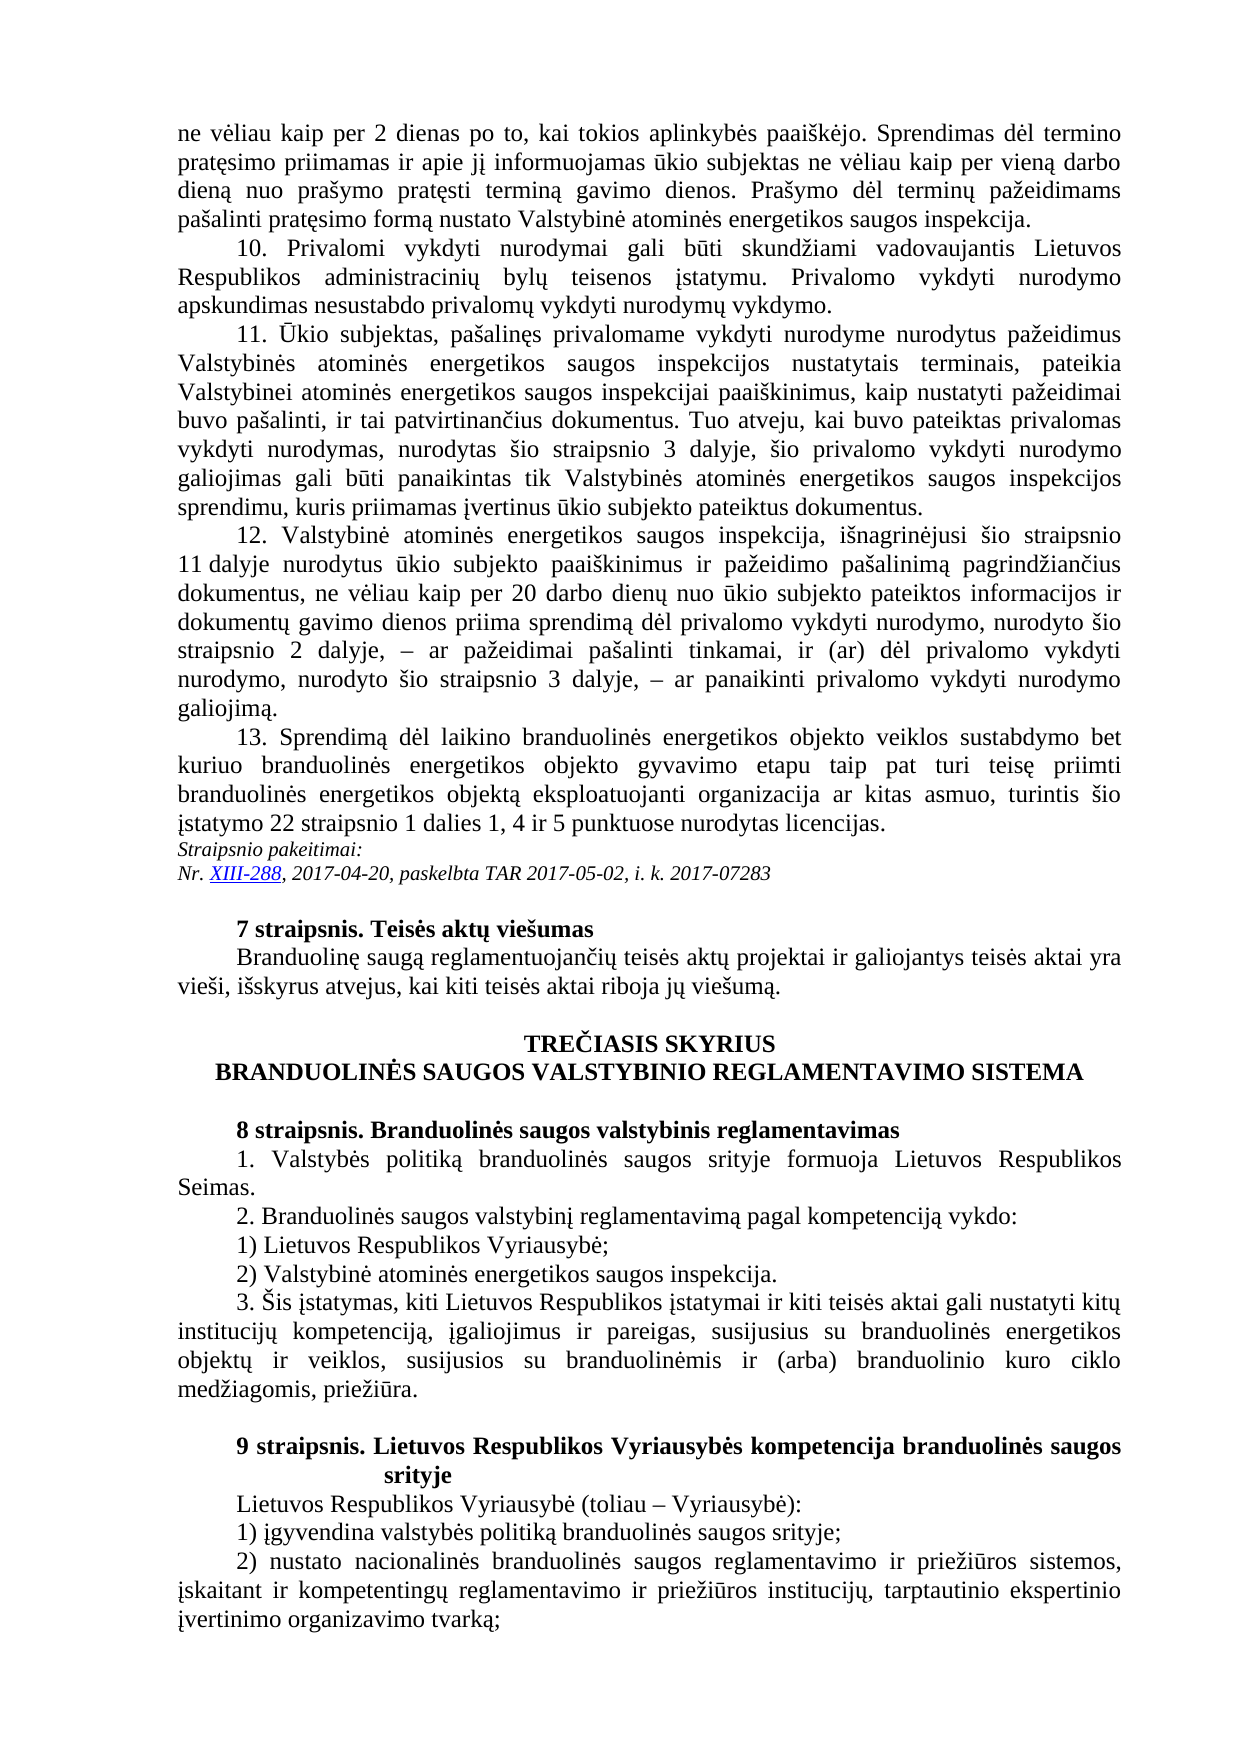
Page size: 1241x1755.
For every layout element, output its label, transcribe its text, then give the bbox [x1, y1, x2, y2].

text 13. Sprendimą dėl laikino branduolinės energetikos objekto veiklos sustabdymo bet kuriuo branduolinės energetikos objekto gyvavimo etapu taip pat turi teisę priimti branduolinės energetikos objektą eksploatuojanti organizacija ar kitas asmuo, turintis šio įstatymo 22 straipsnio 1 dalies 1, 4 ir 5 punktuose nurodytas licencijas. [177, 722, 1122, 837]
text 11. Ūkio subjektas, pašalinęs privalomame vykdyti nurodyme nurodytus pažeidimus Valstybinės atominės energetikos saugos inspekcijos nustatytais terminais, pateikia Valstybinei atominės energetikos saugos inspekcijai paaiškinimus, kaip nustatyti pažeidimai buvo pašalinti, ir tai patvirtinančius dokumentus. Tuo atveju, kai buvo pateiktas privalomas vykdyti nurodymas, nurodytas šio straipsnio 3 dalyje, šio privalomo vykdyti nurodymo galiojimas gali būti panaikintas tik Valstybinės atominės energetikos saugos inspekcijos sprendimu, kuris priimamas įvertinus ūkio subjekto pateiktus dokumentus. [177, 319, 1122, 521]
text Lietuvos Respublikos Vyriausybė (toliau – Vyriausybė): [177, 1489, 1122, 1517]
text Branduolinę saugą reglamentuojančių teisės aktų projektai ir galiojantys teisės aktai yra vieši, išskyrus atvejus, kai kiti teisės aktai riboja jų viešumą. [177, 942, 1122, 1000]
text TREČIASIS SKYRIUS [177, 1029, 1122, 1057]
text 1) Lietuvos Respublikos Vyriausybė; [177, 1230, 1122, 1259]
text ne vėliau kaip per 2 dienas po to, kai tokios aplinkybės paaiškėjo. Sprendimas dėl termino pratęsimo priimamas ir apie jį informuojamas ūkio subjektas ne vėliau kaip per vieną darbo dieną nuo prašymo pratęsti terminą gavimo dienos. Prašymo dėl terminų pažeidimams pašalinti pratęsimo formą nustato Valstybinė atominės energetikos saugos inspekcija. [177, 118, 1122, 233]
text 7 straipsnis. Teisės aktų viešumas [177, 914, 1122, 942]
text 2) nustato nacionalinės branduolinės saugos reglamentavimo ir priežiūros sistemos, įskaitant ir kompetentingų reglamentavimo ir priežiūros institucijų, tarptautinio ekspertinio įvertinimo organizavimo tvarką; [177, 1546, 1122, 1632]
text BRANDUOLINĖS SAUGOS VALSTYBINIO REGLAMENTAVIMO SISTEMA [177, 1057, 1122, 1086]
text Nr. XIII-288, 2017-04-20, paskelbta TAR 2017-05-02, i. k. 2017-07283 [177, 861, 1122, 885]
text 12. Valstybinė atominės energetikos saugos inspekcija, išnagrinėjusi šio straipsnio 11 dalyje nurodytus ūkio subjekto paaiškinimus ir pažeidimo pašalinimą pagrindžiančius dokumentus, ne vėliau kaip per 20 darbo dienų nuo ūkio subjekto pateiktos informacijos ir dokumentų gavimo dienos priima sprendimą dėl privalomo vykdyti nurodymo, nurodyto šio straipsnio 2 dalyje, – ar pažeidimai pašalinti tinkamai, ir (ar) dėl privalomo vykdyti nurodymo, nurodyto šio straipsnio 3 dalyje, – ar panaikinti privalomo vykdyti nurodymo galiojimą. [177, 521, 1122, 722]
text 1) įgyvendina valstybės politiką branduolinės saugos srityje; [177, 1517, 1122, 1546]
text 3. Šis įstatymas, kiti Lietuvos Respublikos įstatymai ir kiti teisės aktai gali nustatyti kitų institucijų kompetenciją, įgaliojimus ir pareigas, susijusius su branduolinės energetikos objektų ir veiklos, susijusios su branduolinėmis ir (arba) branduolinio kuro ciklo medžiagomis, priežiūra. [177, 1287, 1122, 1402]
text 8 straipsnis. Branduolinės saugos valstybinis reglamentavimas [236, 1115, 1122, 1144]
text 9 straipsnis. Lietuvos Respublikos Vyriausybės kompetencija branduolinės saugos srityje [236, 1431, 1122, 1489]
text 2) Valstybinė atominės energetikos saugos inspekcija. [177, 1259, 1122, 1287]
text Straipsnio pakeitimai: [177, 837, 1122, 861]
text 1. Valstybės politiką branduolinės saugos srityje formuoja Lietuvos Respublikos Seimas. [177, 1144, 1122, 1201]
text 2. Branduolinės saugos valstybinį reglamentavimą pagal kompetenciją vykdo: [177, 1201, 1122, 1230]
text 10. Privalomi vykdyti nurodymai gali būti skundžiami vadovaujantis Lietuvos Respublikos administracinių bylų teisenos įstatymu. Privalomo vykdyti nurodymo apskundimas nesustabdo privalomų vykdyti nurodymų vykdymo. [177, 233, 1122, 319]
